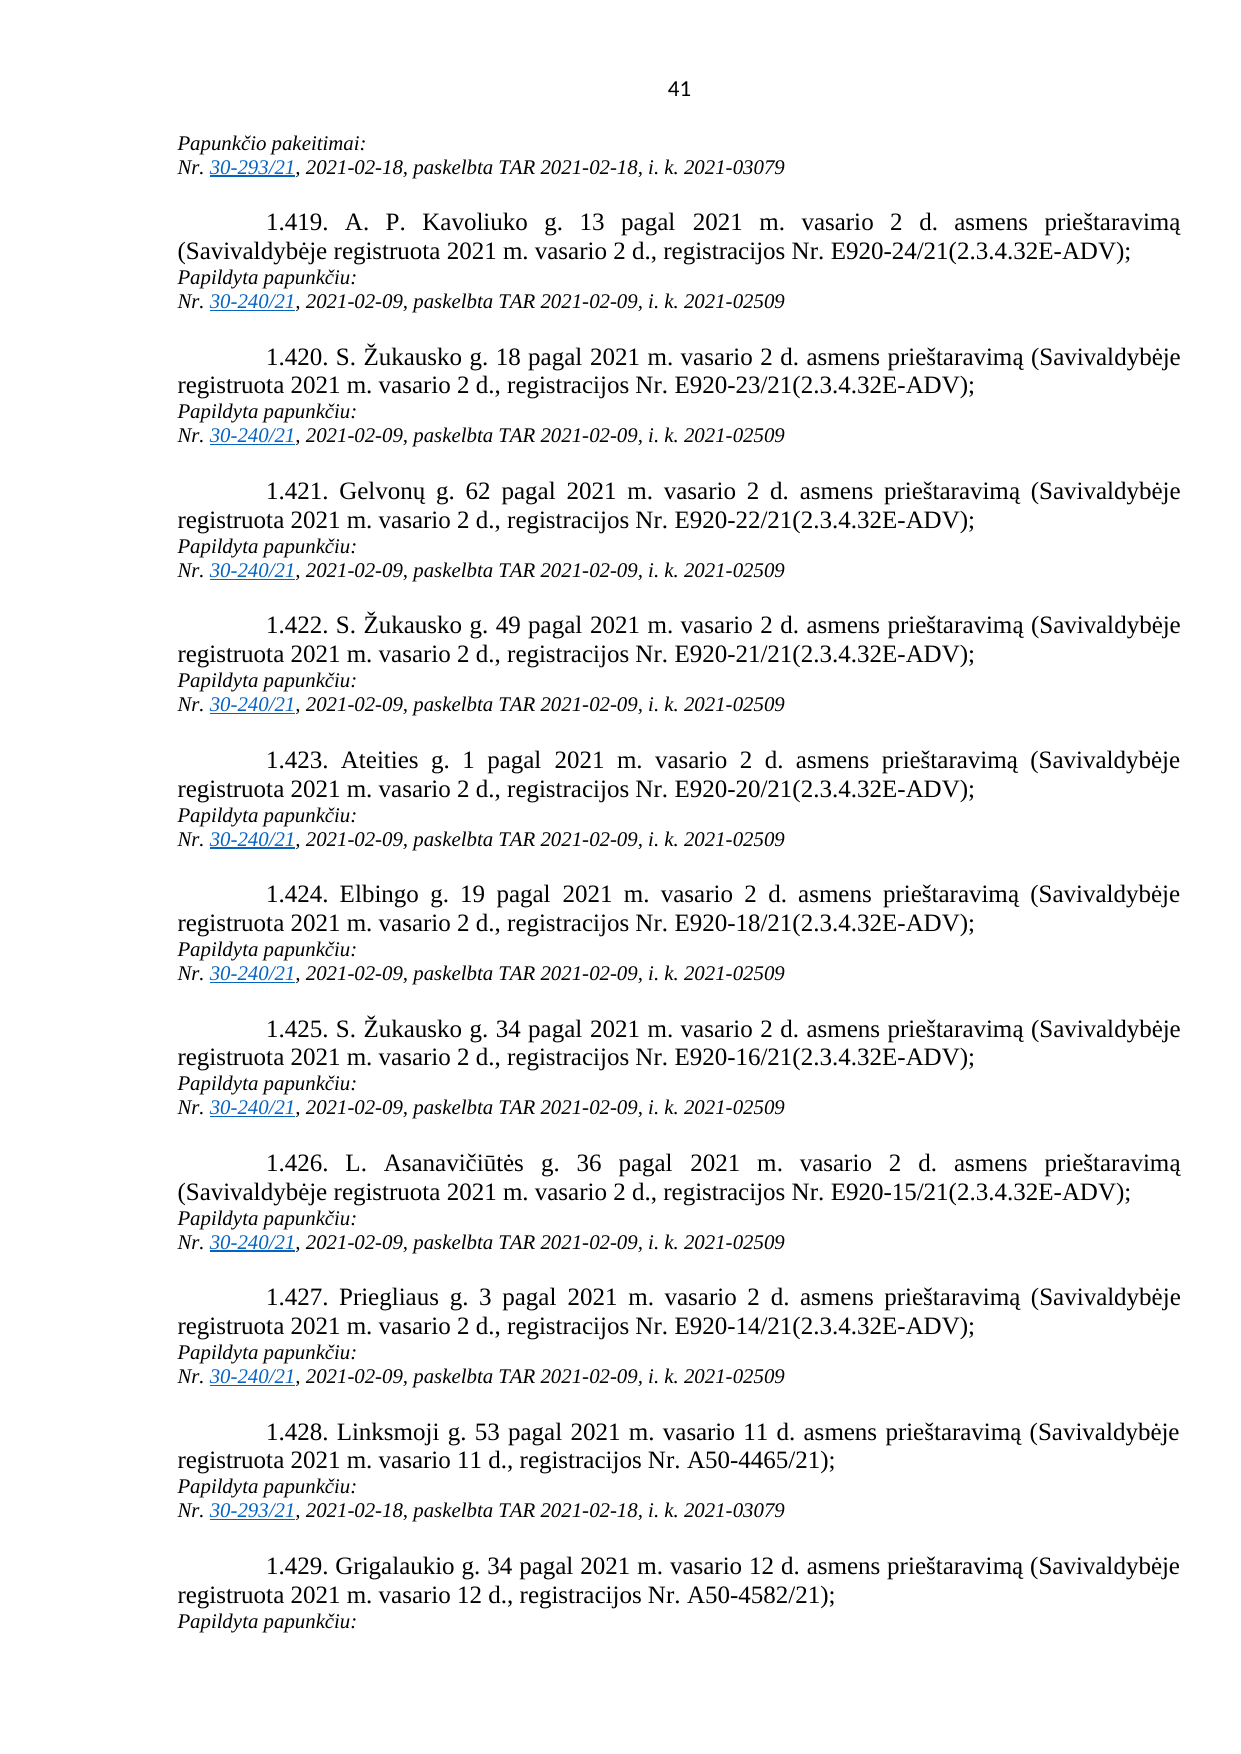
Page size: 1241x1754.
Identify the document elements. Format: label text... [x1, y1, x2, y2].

text 1.423. Ateities g. 1 pagal 2021 m. vasario 2 d. asmens prieštaravimą (Savivaldybėje registruota 2021 m. vasario 2 d., registracijos Nr. E920-20/21(2.3.4.32E-ADV); [177, 745, 1181, 802]
text Nr. 30-240/21, 2021-02-09, paskelbta TAR 2021-02-09, i. k. 2021-02509 [177, 1095, 1181, 1119]
text 1.424. Elbingo g. 19 pagal 2021 m. vasario 2 d. asmens prieštaravimą (Savivaldybėje registruota 2021 m. vasario 2 d., registracijos Nr. E920-18/21(2.3.4.32E-ADV); [177, 879, 1181, 937]
text Papildyta papunkčiu: [177, 1071, 1181, 1095]
text Nr. 30-240/21, 2021-02-09, paskelbta TAR 2021-02-09, i. k. 2021-02509 [177, 692, 1181, 716]
text Nr. 30-293/21, 2021-02-18, paskelbta TAR 2021-02-18, i. k. 2021-03079 [177, 155, 1181, 179]
text Papildyta papunkčiu: [177, 399, 1181, 423]
text Papildyta papunkčiu: [177, 668, 1181, 692]
text Nr. 30-240/21, 2021-02-09, paskelbta TAR 2021-02-09, i. k. 2021-02509 [177, 1230, 1181, 1254]
text Nr. 30-240/21, 2021-02-09, paskelbta TAR 2021-02-09, i. k. 2021-02509 [177, 961, 1181, 985]
text 1.419. A. P. Kavoliuko g. 13 pagal 2021 m. vasario 2 d. asmens prieštaravimą (Savivaldybėje registruota 2021 m. vasario 2 d., registracijos Nr. E920-24/21(2.3.4.32E-ADV); [177, 207, 1181, 265]
text Papildyta papunkčiu: [177, 1206, 1181, 1230]
text Nr. 30-240/21, 2021-02-09, paskelbta TAR 2021-02-09, i. k. 2021-02509 [177, 289, 1181, 313]
text 1.425. S. Žukausko g. 34 pagal 2021 m. vasario 2 d. asmens prieštaravimą (Savivaldybėje registruota 2021 m. vasario 2 d., registracijos Nr. E920-16/21(2.3.4.32E-ADV); [177, 1014, 1181, 1071]
text Papildyta papunkčiu: [177, 1340, 1181, 1364]
text Papildyta papunkčiu: [177, 937, 1181, 961]
text Nr. 30-293/21, 2021-02-18, paskelbta TAR 2021-02-18, i. k. 2021-03079 [177, 1498, 1181, 1522]
text 1.422. S. Žukausko g. 49 pagal 2021 m. vasario 2 d. asmens prieštaravimą (Savivaldybėje registruota 2021 m. vasario 2 d., registracijos Nr. E920-21/21(2.3.4.32E-ADV); [177, 611, 1181, 668]
text Nr. 30-240/21, 2021-02-09, paskelbta TAR 2021-02-09, i. k. 2021-02509 [177, 827, 1181, 851]
text 1.420. S. Žukausko g. 18 pagal 2021 m. vasario 2 d. asmens prieštaravimą (Savivaldybėje registruota 2021 m. vasario 2 d., registracijos Nr. E920-23/21(2.3.4.32E-ADV); [177, 342, 1181, 399]
text 1.421. Gelvonų g. 62 pagal 2021 m. vasario 2 d. asmens prieštaravimą (Savivaldybėje registruota 2021 m. vasario 2 d., registracijos Nr. E920-22/21(2.3.4.32E-ADV); [177, 476, 1181, 534]
text Papildyta papunkčiu: [177, 265, 1181, 289]
text Papildyta papunkčiu: [177, 1609, 1181, 1633]
text 1.426. L. Asanavičiūtės g. 36 pagal 2021 m. vasario 2 d. asmens prieštaravimą (Savivaldybėje registruota 2021 m. vasario 2 d., registracijos Nr. E920-15/21(2.3.4.32E-ADV); [177, 1148, 1181, 1206]
text Nr. 30-240/21, 2021-02-09, paskelbta TAR 2021-02-09, i. k. 2021-02509 [177, 558, 1181, 582]
text Papildyta papunkčiu: [177, 534, 1181, 558]
text Nr. 30-240/21, 2021-02-09, paskelbta TAR 2021-02-09, i. k. 2021-02509 [177, 1364, 1181, 1388]
text Papildyta papunkčiu: [177, 802, 1181, 827]
text Papunkčio pakeitimai: [177, 131, 1181, 155]
text 1.428. Linksmoji g. 53 pagal 2021 m. vasario 11 d. asmens prieštaravimą (Savivaldybėje registruota 2021 m. vasario 11 d., registracijos Nr. A50-4465/21); [177, 1417, 1181, 1474]
text 1.427. Priegliaus g. 3 pagal 2021 m. vasario 2 d. asmens prieštaravimą (Savivaldybėje registruota 2021 m. vasario 2 d., registracijos Nr. E920-14/21(2.3.4.32E-ADV); [177, 1282, 1181, 1340]
text 1.429. Grigalaukio g. 34 pagal 2021 m. vasario 12 d. asmens prieštaravimą (Savivaldybėje registruota 2021 m. vasario 12 d., registracijos Nr. A50-4582/21); [177, 1551, 1181, 1609]
text Nr. 30-240/21, 2021-02-09, paskelbta TAR 2021-02-09, i. k. 2021-02509 [177, 423, 1181, 447]
text Papildyta papunkčiu: [177, 1474, 1181, 1498]
